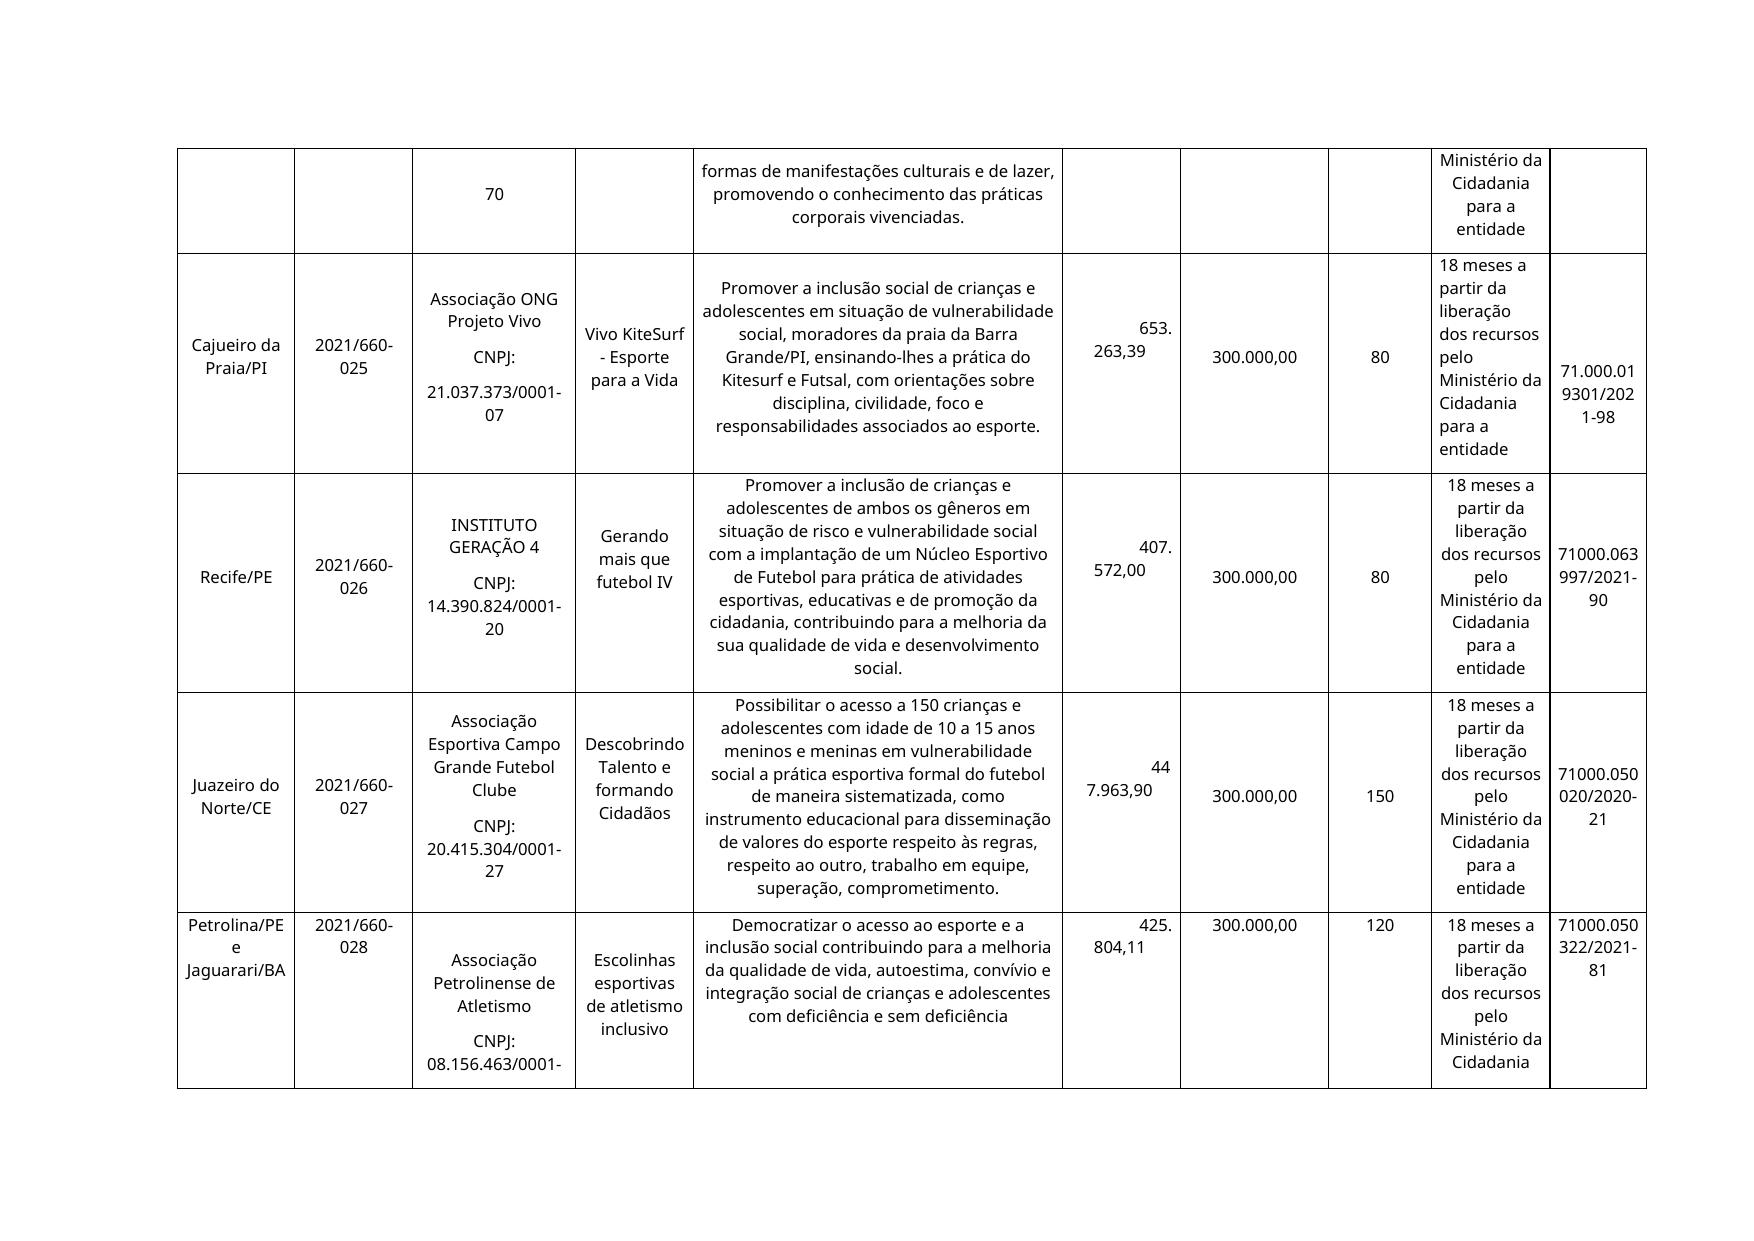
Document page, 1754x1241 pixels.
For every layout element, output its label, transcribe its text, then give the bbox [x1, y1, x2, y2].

table_cell 71000.050322/2021-81 [1551, 913, 1646, 1088]
table_cell 2021/660-028 [295, 913, 412, 1088]
table_cell Escolinhas esportivas de atletismo inclusivo [576, 913, 693, 1088]
table_cell 447.963,90 [1063, 693, 1180, 912]
table_cell 18 meses a partir da liberação dos recursos pelo Ministério da Cidadania [1432, 913, 1549, 1088]
table_cell formas de manifestações culturais e de lazer, promovendo o conhecimento das práticas corporais vivenciadas. [694, 149, 1062, 253]
table_cell [178, 149, 294, 253]
table_cell [295, 149, 412, 253]
table_cell 18 meses a partir da liberação dos recursos pelo Ministério da Cidadania para a entidade [1432, 254, 1549, 472]
table_cell 300.000,00 [1181, 913, 1328, 1088]
table_cell 653.263,39 [1063, 254, 1180, 472]
table_cell 18 meses a partir da liberação dos recursos pelo Ministério da Cidadania para a entidade [1432, 474, 1549, 692]
table_cell 407.572,00 [1063, 474, 1180, 692]
table_cell 18 meses a partir da liberação dos recursos pelo Ministério da Cidadania para a entidade [1432, 693, 1549, 912]
table_cell [576, 149, 693, 253]
table_cell 71000.063997/2021-90 [1551, 474, 1646, 692]
table_cell Recife/PE [178, 474, 294, 692]
table_cell [1063, 149, 1180, 253]
table_cell 71.000.019301/2021-98 [1551, 254, 1646, 472]
table_cell [1181, 149, 1328, 253]
table_cell Cajueiro da Praia/PI [178, 254, 294, 472]
table_cell Descobrindo Talento e formando Cidadãos [576, 693, 693, 912]
table_cell 300.000,00 [1181, 474, 1328, 692]
table_cell 2021/660-026 [295, 474, 412, 692]
table_cell 2021/660-025 [295, 254, 412, 472]
table_cell Gerando mais que futebol IV [576, 474, 693, 692]
table_cell 80 [1329, 474, 1431, 692]
table_cell Associação Petrolinense de Atletismo CNPJ: 08.156.463/0001- [413, 913, 575, 1088]
table_cell Associação ONG Projeto Vivo CNPJ: 21.037.373/0001-07 [413, 254, 575, 472]
table_cell Democratizar o acesso ao esporte e a inclusão social contribuindo para a melhoria da qualidade de vida, autoestima, convívio e integração social de crianças e adolescentes com deficiência e sem deficiência [694, 913, 1062, 1088]
table_cell 2021/660-027 [295, 693, 412, 912]
table_cell Promover a inclusão de crianças e adolescentes de ambos os gêneros em situação de risco e vulnerabilidade social com a implantação de um Núcleo Esportivo de Futebol para prática de atividades esportivas, educativas e de promoção da cidadania, contribuindo para a melhoria da sua qualidade de vida e desenvolvimento social. [694, 474, 1062, 692]
table_cell Juazeiro do Norte/CE [178, 693, 294, 912]
table_cell Associação Esportiva Campo Grande Futebol Clube CNPJ: 20.415.304/0001-27 [413, 693, 575, 912]
table_cell INSTITUTO GERAÇÃO 4 CNPJ: 14.390.824/0001-20 [413, 474, 575, 692]
table_cell 300.000,00 [1181, 693, 1328, 912]
table_cell 120 [1329, 913, 1431, 1088]
table_cell Possibilitar o acesso a 150 crianças e adolescentes com idade de 10 a 15 anos meninos e meninas em vulnerabilidade social a prática esportiva formal do futebol de maneira sistematizada, como instrumento educacional para disseminação de valores do esporte respeito às regras, respeito ao outro, trabalho em equipe, superação, comprometimento. [694, 693, 1062, 912]
table_cell Ministério da Cidadania para a entidade [1432, 149, 1549, 253]
table_cell 300.000,00 [1181, 254, 1328, 472]
table_cell 425.804,11 [1063, 913, 1180, 1088]
table_cell 80 [1329, 254, 1431, 472]
table_cell Petrolina/PE e Jaguarari/BA [178, 913, 294, 1088]
table_cell Promover a inclusão social de crianças e adolescentes em situação de vulnerabilidade social, moradores da praia da Barra Grande/PI, ensinando-lhes a prática do Kitesurf e Futsal, com orientações sobre disciplina, civilidade, foco e responsabilidades associados ao esporte. [694, 254, 1062, 472]
table_cell [1329, 149, 1431, 253]
table_cell 70 [413, 149, 575, 253]
table_cell 71000.050020/2020-21 [1551, 693, 1646, 912]
table_cell 150 [1329, 693, 1431, 912]
table_cell [1551, 149, 1646, 253]
table_cell Vivo KiteSurf - Esporte para a Vida [576, 254, 693, 472]
